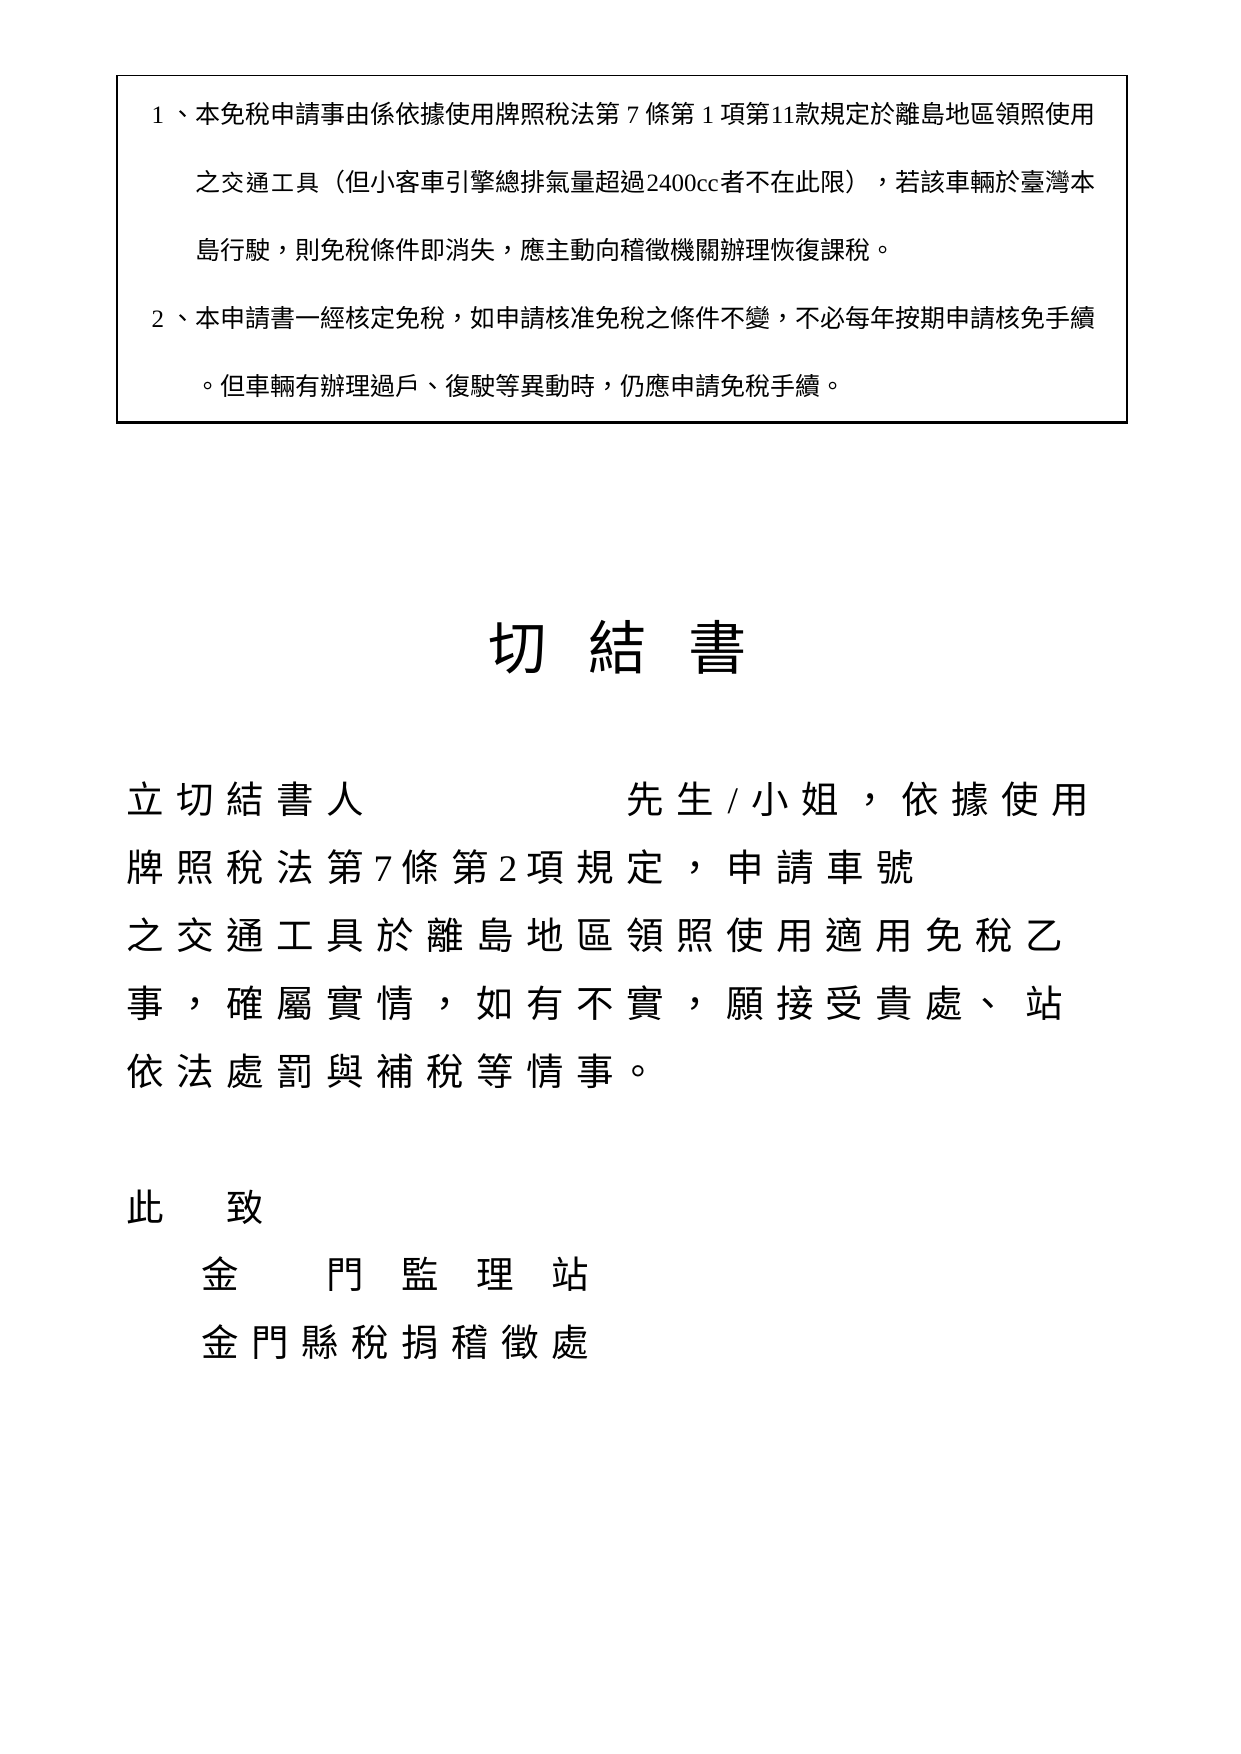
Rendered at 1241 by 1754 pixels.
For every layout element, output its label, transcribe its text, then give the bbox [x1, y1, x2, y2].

text 切 結 書 [120, 593, 1114, 695]
text 此 致 [120, 1171, 1114, 1238]
text 立切結書人 先生/小姐，依據使用牌照稅法第7條第2項規定，申請車號 之交通工具於離島地區領照使用適用免稅乙事，確屬實情，如有不實，願接受貴處、站依法處罰與補稅等情事。 [120, 763, 1114, 1103]
table_cell 1、本免稅申請事由係依據使用牌照稅法第7條第1項第11款規定於離島地區領照使用之交通工具（但小客車引擎總排氣量超過2400cc者不在此限），若該車輛於臺灣本島行駛，則免稅條件即消失，應主動向稽徵機關辦理恢復課稅。 2、本申請書一經核定免稅，如申請核准免稅之條件不變，不必每年按期申請核免手續 。但車輛有辦理過戶、復駛等異動時，仍應申請免稅手續。 [118, 76, 1126, 421]
text 金門縣稅捐稽徵處 [120, 1306, 1114, 1374]
text 金 門 監 理 站 [120, 1238, 1114, 1306]
